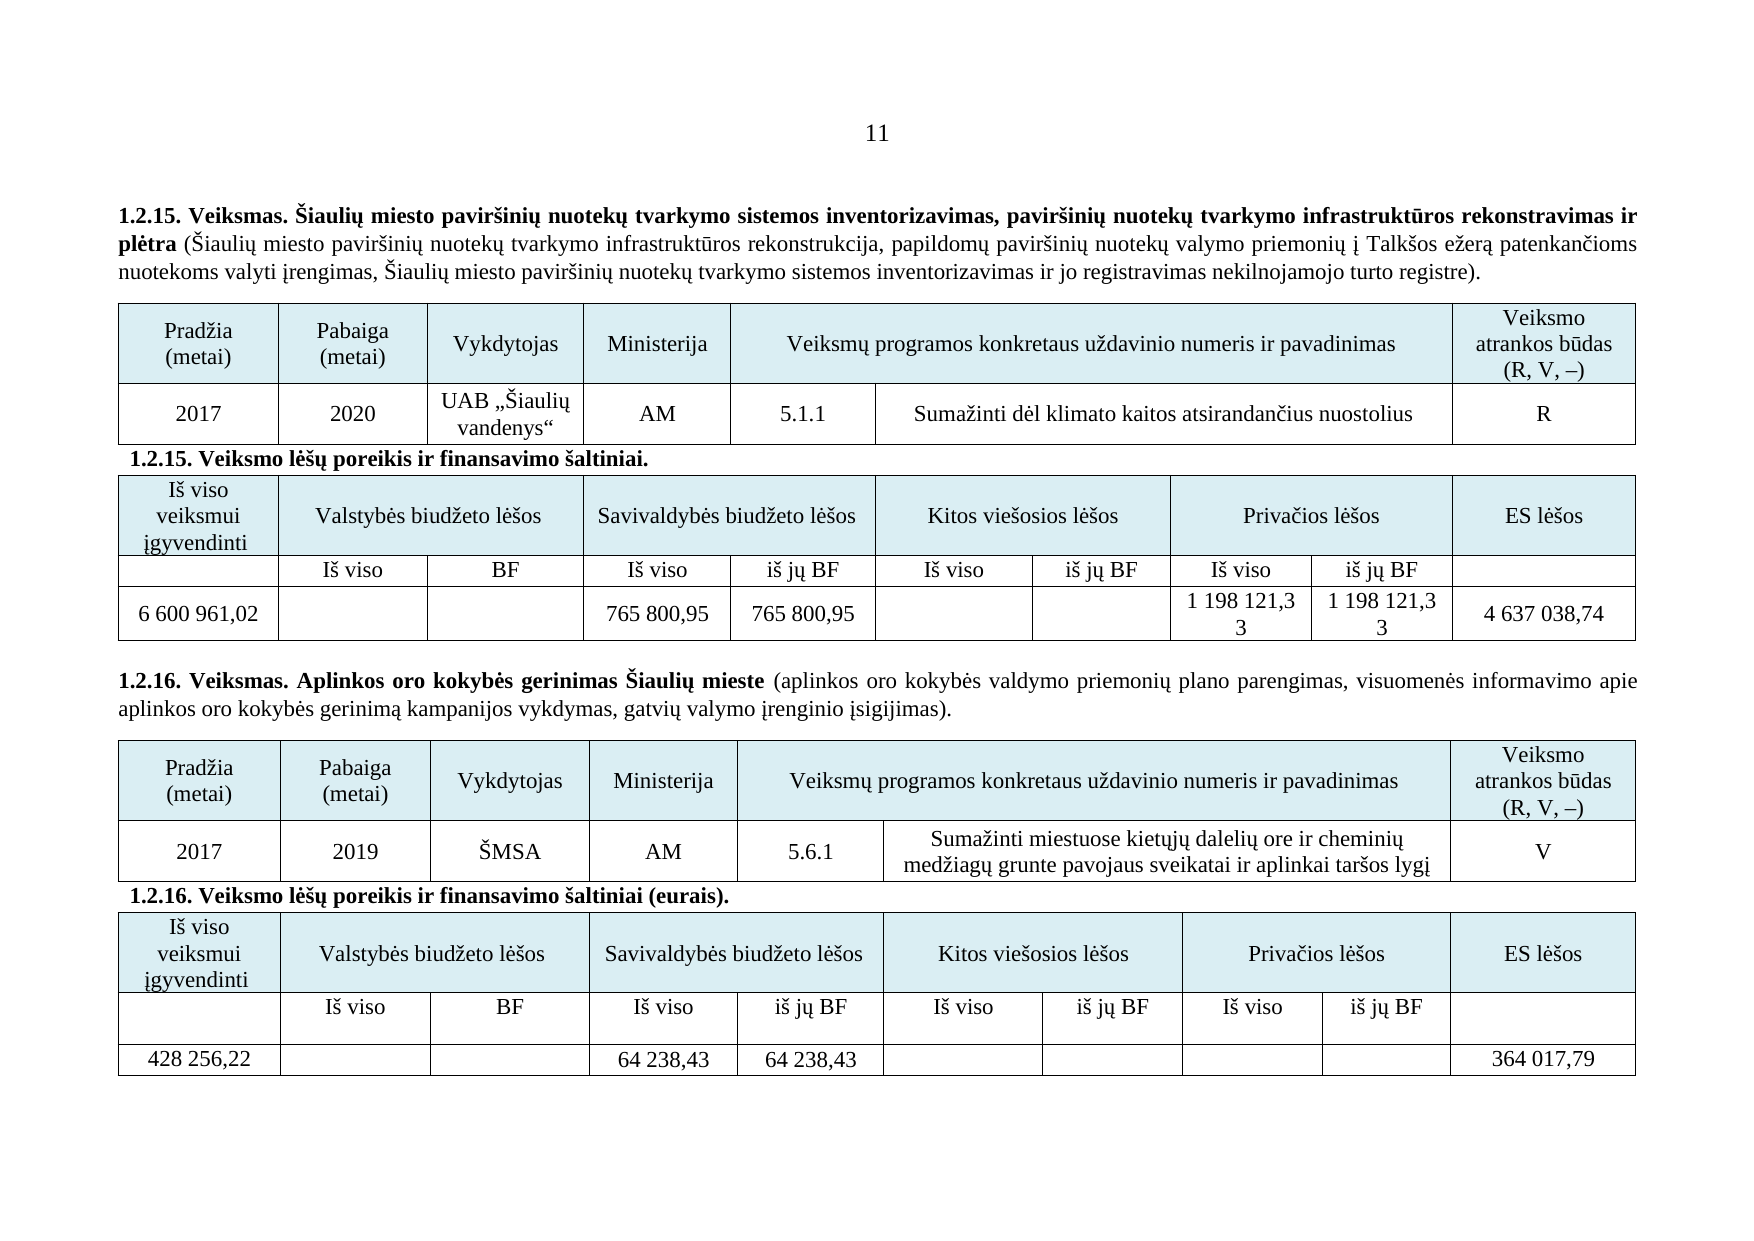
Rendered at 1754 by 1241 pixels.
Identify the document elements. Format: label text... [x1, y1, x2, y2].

table_cell 1 198 121,33 [1312, 587, 1452, 640]
table_cell BF [428, 556, 583, 586]
table_header Veiksmo atrankos būdas (R, V, –) [1451, 741, 1635, 820]
table_cell 1.2.16. Veiksmo lėšų poreikis ir finansavimo šaltiniai (eurais). [118, 882, 1636, 912]
table_header Vykdytojas [431, 741, 589, 820]
table_cell Privačios lėšos [1171, 476, 1452, 555]
table_cell iš jų BF [1323, 993, 1450, 1043]
table_cell Iš viso [1171, 556, 1311, 586]
table_cell 6 600 961,02 [119, 587, 278, 640]
table_cell [431, 1045, 589, 1075]
table_cell Sumažinti miestuose kietųjų dalelių ore ir cheminių medžiagų grunte pavojaus sveikatai ir aplinkai taršos lygį [884, 821, 1450, 881]
table_cell [1033, 587, 1170, 640]
table_cell [119, 556, 278, 586]
table_header Pabaiga (metai) [281, 741, 430, 820]
table_cell [876, 587, 1032, 640]
table_cell [281, 1045, 430, 1075]
text 1.2.16. Veiksmas. Aplinkos oro kokybės gerinimas Šiaulių mieste (aplinkos oro kokybės valdymo priemonių plano parengimas, visuomenės informavimo apie aplinkos oro kokybės gerinimą kampanijos vykdymas, gatvių valymo įrenginio įsigijimas). [118, 667, 1639, 722]
table_cell Kitos viešosios lėšos [876, 476, 1170, 555]
table_cell iš jų BF [731, 556, 875, 586]
table_cell 64 238,43 [590, 1045, 737, 1075]
table_cell Iš viso [279, 556, 427, 586]
table_cell [119, 993, 280, 1043]
table_cell Savivaldybės biudžeto lėšos [590, 913, 883, 992]
table_cell Iš viso [590, 993, 737, 1043]
table_header Pradžia (metai) [119, 741, 280, 820]
table_header Ministerija [584, 304, 730, 383]
table_cell 428 256,22 [119, 1045, 280, 1075]
table_header Pabaiga (metai) [279, 304, 427, 383]
table_cell [279, 587, 427, 640]
table_cell 1.2.15. Veiksmo lėšų poreikis ir finansavimo šaltiniai. [118, 445, 1636, 475]
table_cell Savivaldybės biudžeto lėšos [584, 476, 875, 555]
table_header Veiksmų programos konkretaus uždavinio numeris ir pavadinimas [738, 741, 1450, 820]
table_cell V [1451, 821, 1635, 881]
table_cell Valstybės biudžeto lėšos [281, 913, 589, 992]
table_cell [884, 1045, 1042, 1075]
table_cell 2017 [119, 384, 278, 443]
table_cell AM [590, 821, 737, 881]
table_cell 2019 [281, 821, 430, 881]
table_header Pradžia (metai) [119, 304, 278, 383]
table_cell [1323, 1045, 1450, 1075]
table_cell iš jų BF [1043, 993, 1182, 1043]
table_cell 64 238,43 [738, 1045, 883, 1075]
table_cell ES lėšos [1451, 913, 1635, 992]
table_cell 2017 [119, 821, 280, 881]
table_cell 1 198 121,33 [1171, 587, 1311, 640]
table_cell Iš viso [281, 993, 430, 1043]
table_cell [1043, 1045, 1182, 1075]
table_cell Iš viso veiksmui įgyvendinti [119, 476, 278, 555]
table_cell Privačios lėšos [1183, 913, 1450, 992]
table_cell [1453, 556, 1635, 586]
table_cell 5.1.1 [731, 384, 875, 443]
table_header Veiksmų programos konkretaus uždavinio numeris ir pavadinimas [731, 304, 1452, 383]
table_cell iš jų BF [1312, 556, 1452, 586]
table_cell [1451, 993, 1635, 1043]
table_cell BF [431, 993, 589, 1043]
table_cell AM [584, 384, 730, 443]
table_cell Iš viso [876, 556, 1032, 586]
table_cell ES lėšos [1453, 476, 1635, 555]
table_cell Iš viso [584, 556, 730, 586]
table_cell iš jų BF [738, 993, 883, 1043]
table_cell Iš viso veiksmui įgyvendinti [119, 913, 280, 992]
table_cell Valstybės biudžeto lėšos [279, 476, 583, 555]
table_cell [1183, 1045, 1322, 1075]
table_cell 5.6.1 [738, 821, 883, 881]
table_header Veiksmo atrankos būdas (R, V, –) [1453, 304, 1635, 383]
table_cell 765 800,95 [731, 587, 875, 640]
table_header Ministerija [590, 741, 737, 820]
text 1.2.15. Veiksmas. Šiaulių miesto paviršinių nuotekų tvarkymo sistemos inventorizavimas, paviršinių nuotekų tvarkymo infrastruktūros rekonstravimas ir plėtra (Šiaulių miesto paviršinių nuotekų tvarkymo infrastruktūros rekonstrukcija, papildomų paviršinių nuotekų valymo priemonių į Talkšos ežerą patenkančioms nuotekoms valyti įrengimas, Šiaulių miesto paviršinių nuotekų tvarkymo sistemos inventorizavimas ir jo registravimas nekilnojamojo turto registre). [118, 202, 1639, 284]
table_cell 2020 [279, 384, 427, 443]
table_cell Iš viso [1183, 993, 1322, 1043]
table_cell 765 800,95 [584, 587, 730, 640]
table_cell [428, 587, 583, 640]
table_cell 364 017,79 [1451, 1045, 1635, 1075]
table_cell 4 637 038,74 [1453, 587, 1635, 640]
table_cell ŠMSA [431, 821, 589, 881]
table_cell Iš viso [884, 993, 1042, 1043]
table_cell R [1453, 384, 1635, 443]
table_cell UAB „Šiaulių vandenys“ [428, 384, 583, 443]
table_cell Sumažinti dėl klimato kaitos atsirandančius nuostolius [876, 384, 1452, 443]
table_cell iš jų BF [1033, 556, 1170, 586]
table_cell Kitos viešosios lėšos [884, 913, 1182, 992]
table_header Vykdytojas [428, 304, 583, 383]
